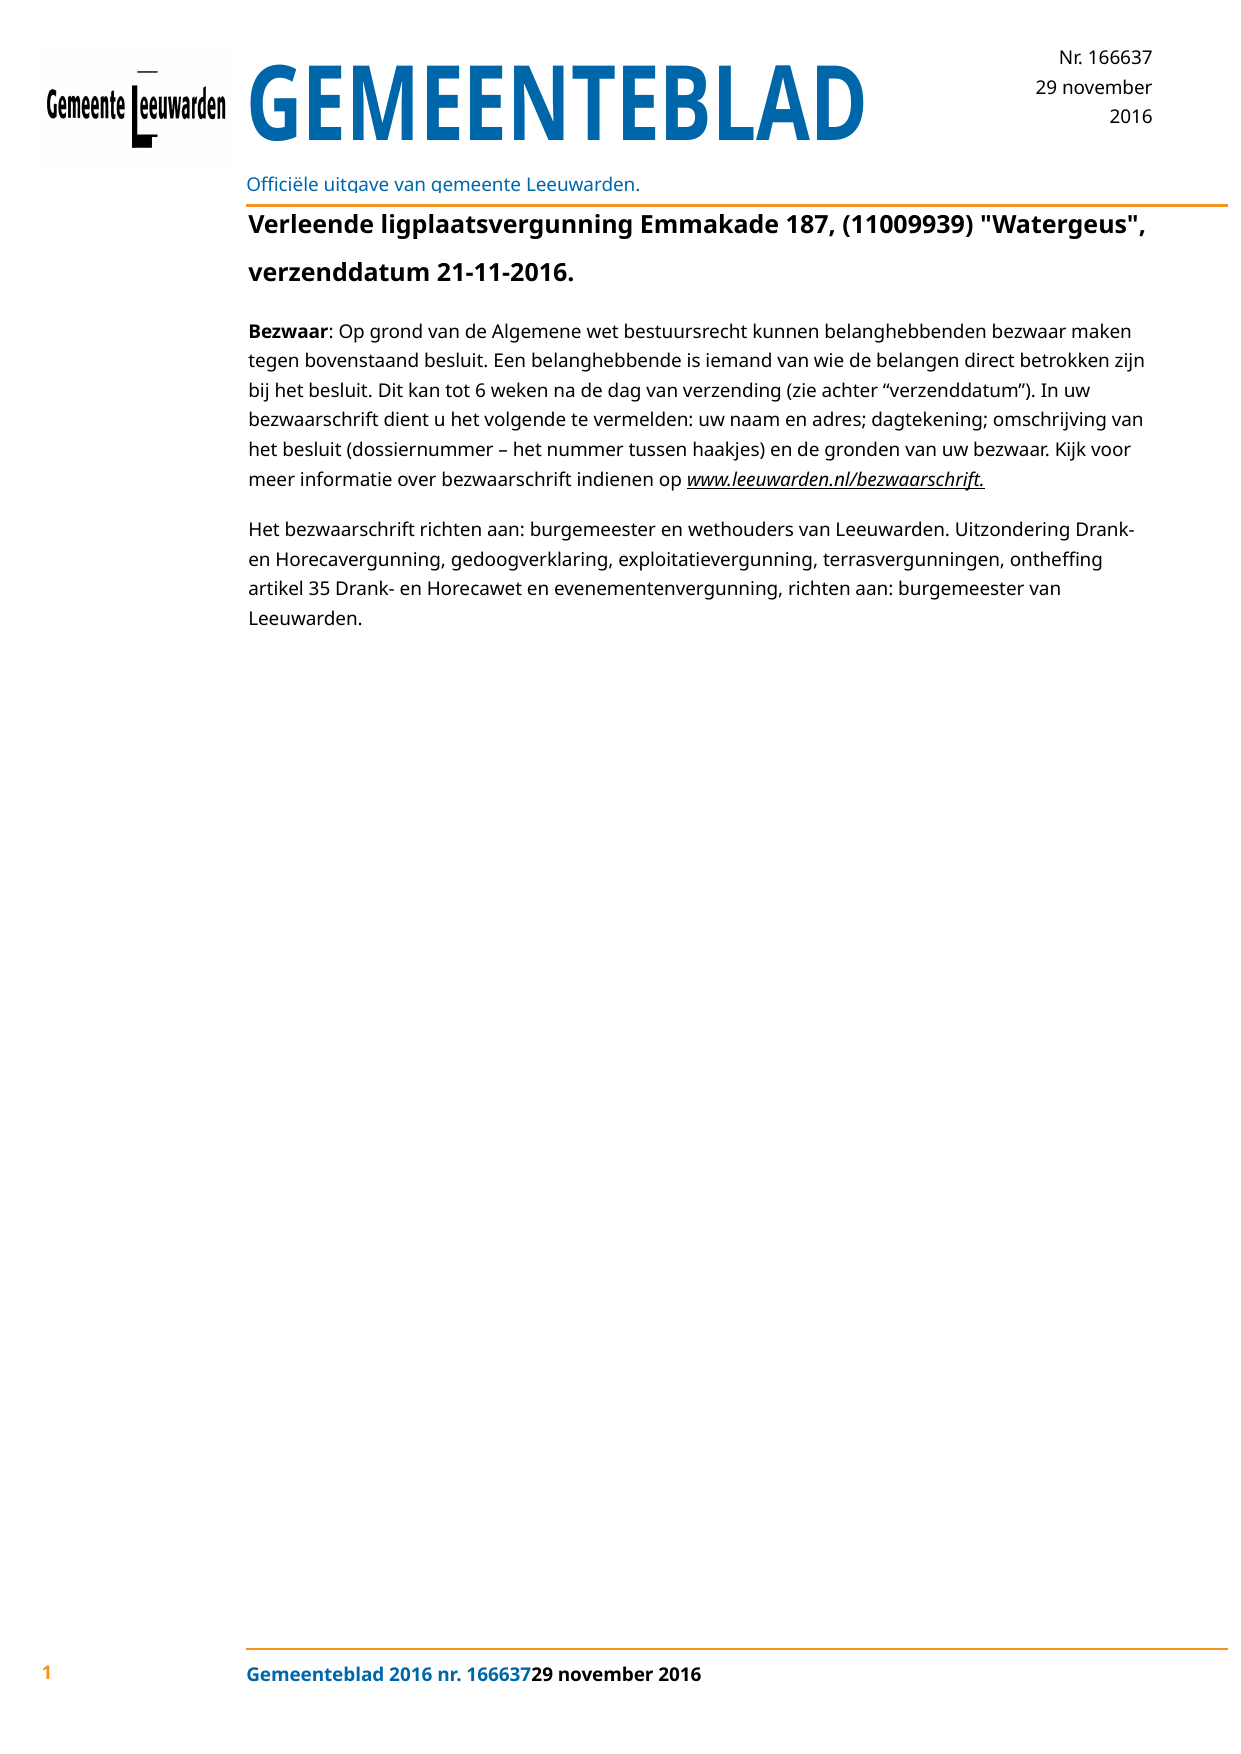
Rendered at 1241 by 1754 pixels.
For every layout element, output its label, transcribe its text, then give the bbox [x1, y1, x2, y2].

text Bezwaar: Op grond van de Algemene wet bestuursrecht kunnen belanghebbenden bezwaar maken tegen bovenstaand besluit. Een belanghebbende is iemand van wie de belangen direct betrokken zijn bij het besluit. Dit kan tot 6 weken na de dag van verzending (zie achter “verzenddatum”). In uw bezwaarschrift dient u het volgende te vermelden: uw naam en adres; dagtekening; omschrijving van het besluit (dossiernummer – het nummer tussen haakjes) en de gronden van uw bezwaar. Kijk voor meer informatie over bezwaarschrift indienen op www.leeuwarden.nl/bezwaarschrift. [248, 318, 1152, 492]
picture [41, 47, 231, 172]
text Verleende ligplaatsvergunning Emmakade 187, (11009939) "Watergeus", verzenddatum 21-11-2016. [248, 207, 1152, 288]
text Het bezwaarschrift richten aan: burgemeester en wethouders van Leeuwarden. Uitzondering Drank- en Horecavergunning, gedoogverklaring, exploitatievergunning, terrasvergunningen, ontheffing artikel 35 Drank- en Horecawet en evenementenvergunning, richten aan: burgemeester van Leeuwarden. [248, 516, 1152, 631]
